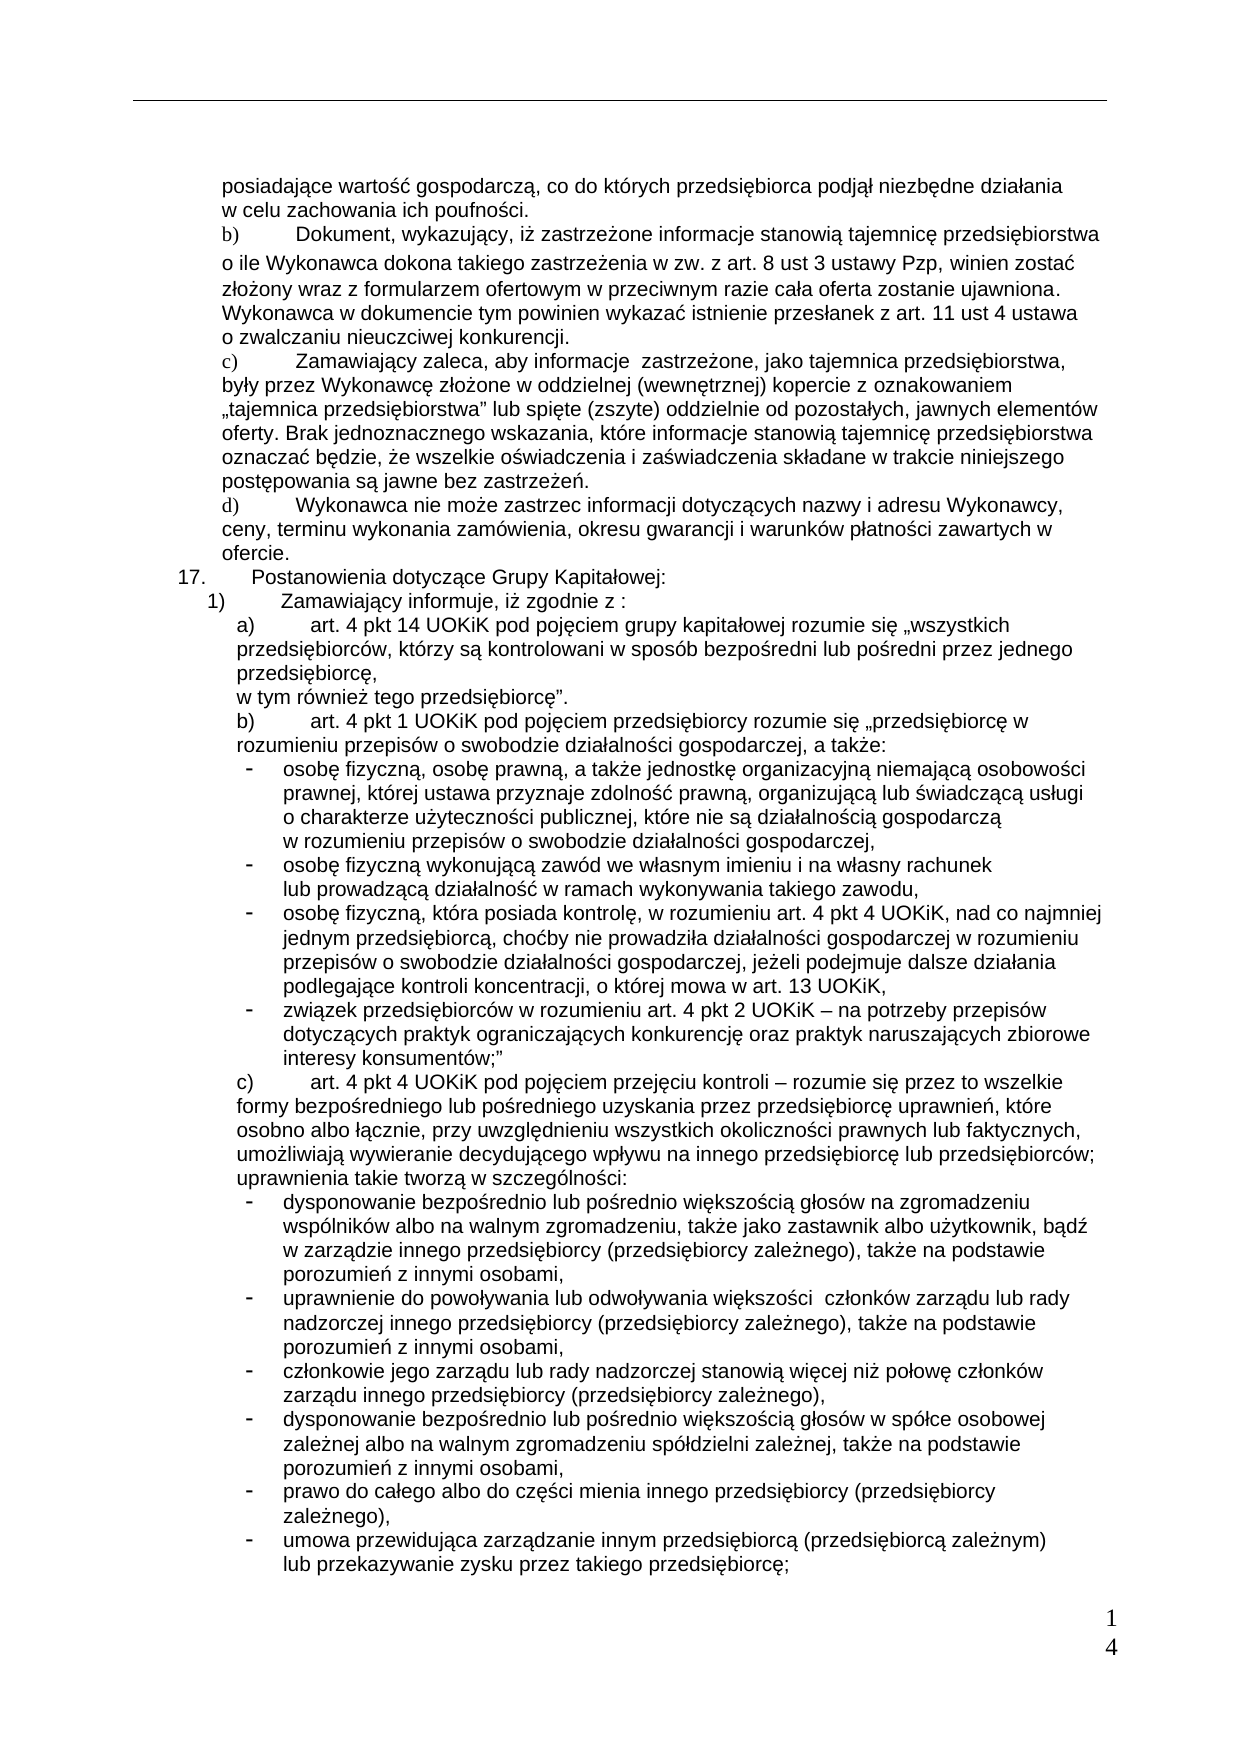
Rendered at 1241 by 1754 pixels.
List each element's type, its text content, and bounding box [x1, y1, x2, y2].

list związek przedsiębiorców w rozumieniu art. 4 pkt 2 UOKiK – na potrzeby przepisów dotyczących praktyk ograniczających konkurencję oraz praktyk naruszających zbiorowe interesy konsumentów;” [245, 997, 1107, 1070]
list umowa przewidująca zarządzanie innym przedsiębiorcą (przedsiębiorcą zależnym) lub przekazywanie zysku przez takiego przedsiębiorcę; [245, 1528, 1107, 1576]
list Zamawiający zaleca, aby informacje zastrzeżone, jako tajemnica przedsiębiorstwa, były przez Wykonawcę złożone w oddzielnej (wewnętrznej) kopercie z oznakowaniem „tajemnica przedsiębiorstwa” lub spięte (zszyte) oddzielnie od pozostałych, jawnych elementów oferty. Brak jednoznacznego wskazania, które informacje stanowią tajemnicę przedsiębiorstwa oznaczać będzie, że wszelkie oświadczenia i zaświadczenia składane w trakcie niniejszego postępowania są jawne bez zastrzeżeń. [222, 349, 1107, 493]
list art. 4 pkt 14 UOKiK pod pojęciem grupy kapitałowej rozumie się „wszystkich przedsiębiorców, którzy są kontrolowani w sposób bezpośredni lub pośredni przez jednego przedsiębiorcę, w tym również tego przedsiębiorcę”. [236, 613, 1107, 708]
list osobę fizyczną wykonującą zawód we własnym imieniu i na własny rachunek lub prowadzącą działalność w ramach wykonywania takiego zawodu, [245, 853, 1107, 901]
list dysponowanie bezpośrednio lub pośrednio większością głosów w spółce osobowej zależnej albo na walnym zgromadzeniu spółdzielni zależnej, także na podstawie porozumień z innymi osobami, [245, 1407, 1107, 1479]
list prawo do całego albo do części mienia innego przedsiębiorcy (przedsiębiorcy zależnego), [245, 1479, 1107, 1528]
list Postanowienia dotyczące Grupy Kapitałowej: [177, 565, 1107, 589]
list posiadające wartość gospodarczą, co do których przedsiębiorca podjął niezbędne działania w celu zachowania ich poufności. [222, 173, 1107, 221]
list uprawnienie do powoływania lub odwoływania większości członków zarządu lub rady nadzorczej innego przedsiębiorcy (przedsiębiorcy zależnego), także na podstawie porozumień z innymi osobami, [245, 1286, 1107, 1358]
list członkowie jego zarządu lub rady nadzorczej stanowią więcej niż połowę członków zarządu innego przedsiębiorcy (przedsiębiorcy zależnego), [245, 1358, 1107, 1407]
list osobę fizyczną, osobę prawną, a także jednostkę organizacyjną niemającą osobowości prawnej, której ustawa przyznaje zdolność prawną, organizującą lub świadczącą usługi o charakterze użyteczności publicznej, które nie są działalnością gospodarczą w rozumieniu przepisów o swobodzie działalności gospodarczej, [245, 756, 1107, 853]
list osobę fizyczną, która posiada kontrolę, w rozumieniu art. 4 pkt 4 UOKiK, nad co najmniej jednym przedsiębiorcą, choćby nie prowadziła działalności gospodarczej w rozumieniu przepisów o swobodzie działalności gospodarczej, jeżeli podejmuje dalsze działania podlegające kontroli koncentracji, o której mowa w art. 13 UOKiK, [245, 901, 1107, 997]
list dysponowanie bezpośrednio lub pośrednio większością głosów na zgromadzeniu wspólników albo na walnym zgromadzeniu, także jako zastawnik albo użytkownik, bądź w zarządzie innego przedsiębiorcy (przedsiębiorcy zależnego), także na podstawie porozumień z innymi osobami, [245, 1190, 1107, 1286]
list Zamawiający informuje, iż zgodnie z : [207, 589, 1107, 613]
list Wykonawca nie może zastrzec informacji dotyczących nazwy i adresu Wykonawcy, ceny, terminu wykonania zamówienia, okresu gwarancji i warunków płatności zawartych w ofercie. [222, 493, 1107, 565]
list art. 4 pkt 4 UOKiK pod pojęciem przejęciu kontroli – rozumie się przez to wszelkie formy bezpośredniego lub pośredniego uzyskania przez przedsiębiorcę uprawnień, które osobno albo łącznie, przy uwzględnieniu wszystkich okoliczności prawnych lub faktycznych, umożliwiają wywieranie decydującego wpływu na innego przedsiębiorcę lub przedsiębiorców; uprawnienia takie tworzą w szczególności: [236, 1070, 1107, 1190]
list Dokument, wykazujący, iż zastrzeżone informacje stanowią tajemnicę przedsiębiorstwa o ile Wykonawca dokona takiego zastrzeżenia w zw. z art. 8 ust 3 ustawy Pzp, winien zostać złożony wraz z formularzem ofertowym w przeciwnym razie cała oferta zostanie ujawniona. Wykonawca w dokumencie tym powinien wykazać istnienie przesłanek z art. 11 ust 4 ustawa o zwalczaniu nieuczciwej konkurencji. [222, 221, 1107, 349]
list art. 4 pkt 1 UOKiK pod pojęciem przedsiębiorcy rozumie się „przedsiębiorcę w rozumieniu przepisów o swobodzie działalności gospodarczej, a także: [236, 708, 1107, 756]
